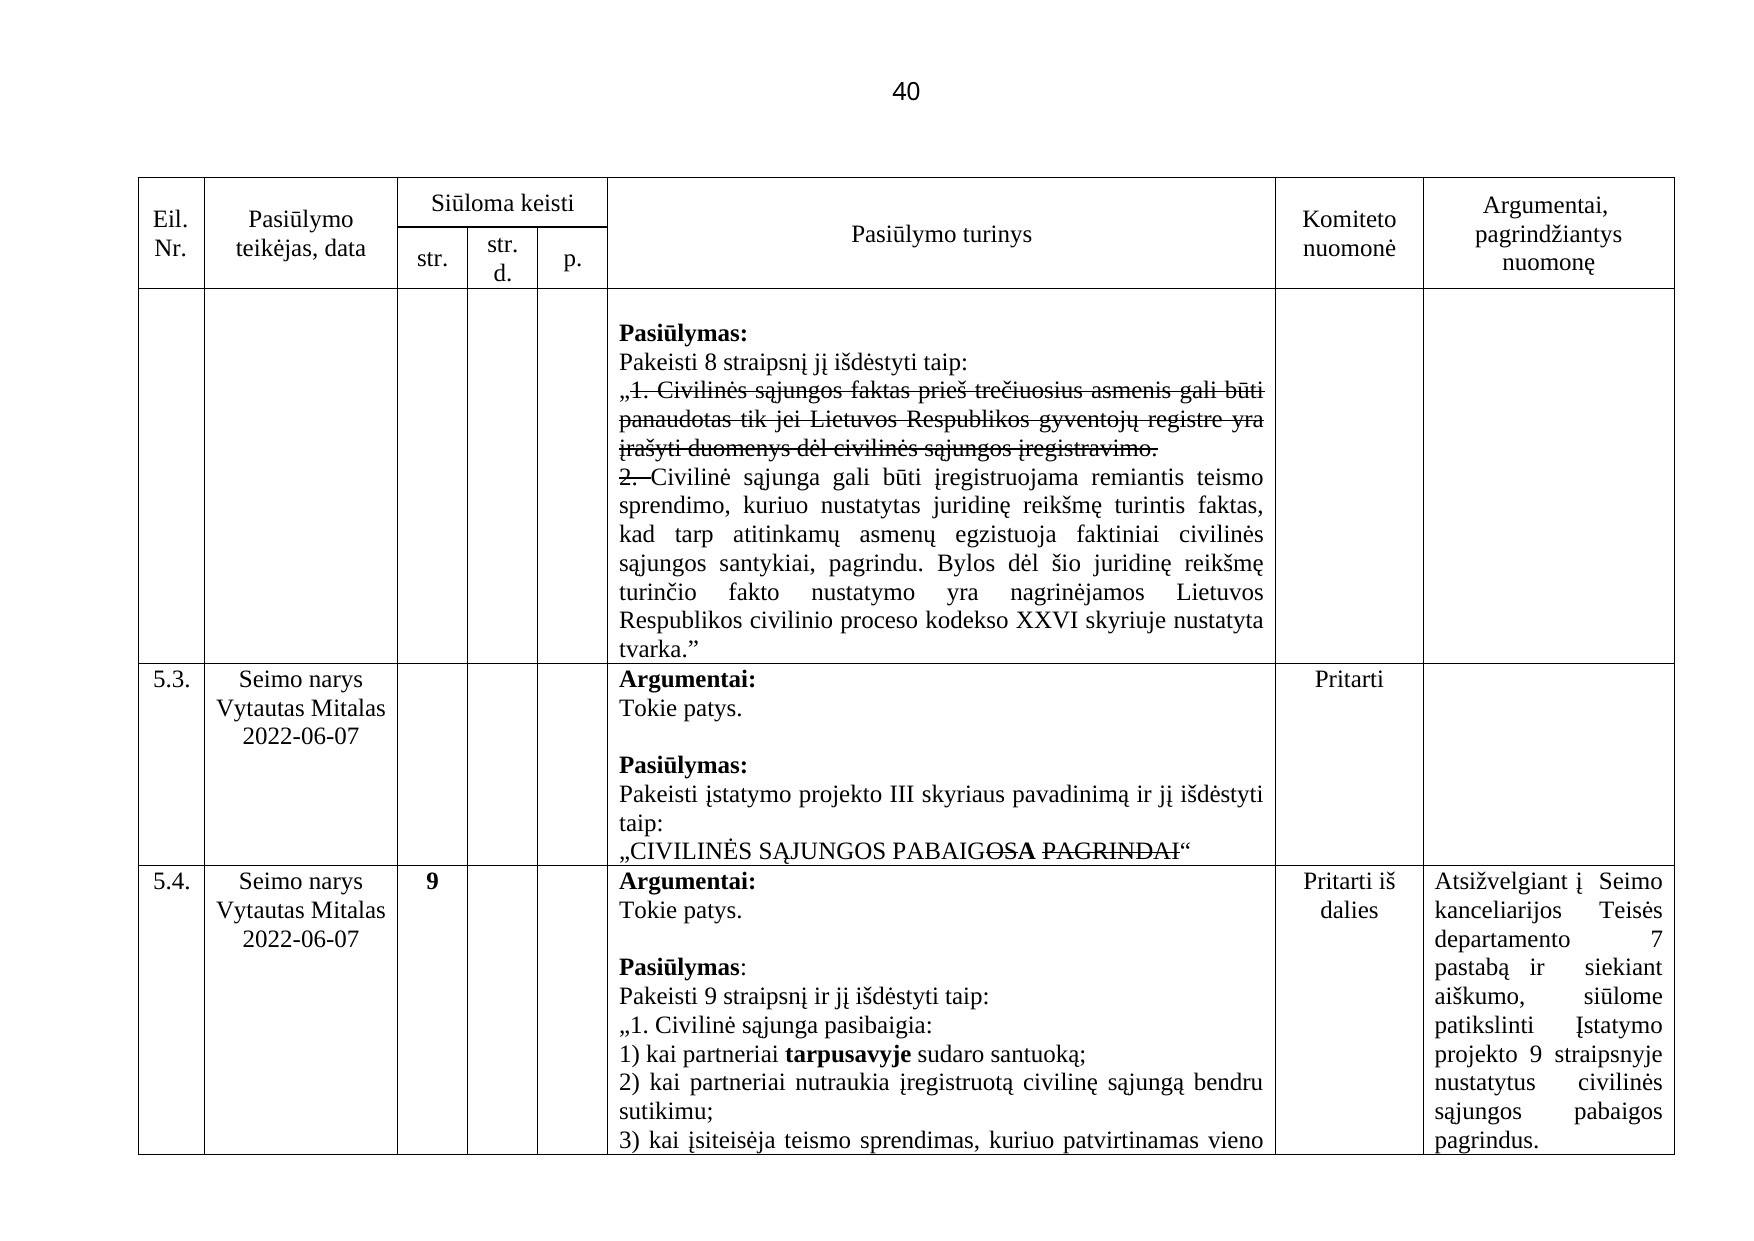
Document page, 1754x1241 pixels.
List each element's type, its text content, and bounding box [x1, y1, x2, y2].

table_cell [1276, 289, 1423, 663]
table_cell [139, 289, 204, 663]
table_cell [468, 664, 537, 865]
table_cell [468, 289, 537, 663]
table_cell str. [398, 228, 467, 288]
table_cell 9 [398, 866, 467, 1154]
table_cell [538, 289, 607, 663]
table_cell [1424, 664, 1674, 865]
table_cell Seimo narys Vytautas Mitalas 2022-06-07 [205, 866, 397, 1154]
table_cell str. d. [468, 228, 537, 288]
table_cell [1424, 289, 1674, 663]
table_cell Argumentai: Tokie patys. Pasiūlymas: Pakeisti 9 straipsnį ir jį išdėstyti taip: „1. Civilinė sąjunga pasibaigia: 1) kai partneriai tarpusavyje sudaro santuoką; 2) kai partneriai nutraukia įregistruotą civilinę sąjungą bendru sutikimu; 3) kai įsiteisėja teismo sprendimas, kuriuo patvirtinamas vieno [608, 866, 1275, 1154]
table_cell 5.3. [139, 664, 204, 865]
table_cell Argumentai: Tokie patys. Pasiūlymas: Pakeisti įstatymo projekto III skyriaus pavadinimą ir jį išdėstyti taip: „CIVILINĖS SĄJUNGOS PABAIGOSA PAGRINDAI“ [608, 664, 1275, 865]
table_cell Atsižvelgiant į Seimo kanceliarijos Teisės departamento 7 pastabą ir siekiant aiškumo, siūlome patikslinti Įstatymo projekto 9 straipsnyje nustatytus civilinės sąjungos pabaigos pagrindus. [1424, 866, 1674, 1154]
table_header Pasiūlymo teikėjas, data [205, 178, 397, 288]
table_cell [468, 866, 537, 1154]
table_cell [538, 664, 607, 865]
table_cell [538, 866, 607, 1154]
table_cell 5.4. [139, 866, 204, 1154]
table_cell Seimo narys Vytautas Mitalas 2022-06-07 [205, 664, 397, 865]
table_cell Pritarti [1276, 664, 1423, 865]
table_header Argumentai, pagrindžiantys nuomonę [1424, 178, 1674, 288]
table_header Komiteto nuomonė [1276, 178, 1423, 288]
table_header Eil. Nr. [139, 178, 204, 288]
table_cell [398, 664, 467, 865]
table_cell [205, 289, 397, 663]
table_header Siūloma keisti [398, 178, 607, 226]
table_header Pasiūlymo turinys [608, 178, 1275, 288]
table_cell [398, 289, 467, 663]
table_cell Pritarti iš dalies [1276, 866, 1423, 1154]
table_cell Pasiūlymas: Pakeisti 8 straipsnį jį išdėstyti taip: „1. Civilinės sąjungos faktas prieš trečiuosius asmenis gali būti panaudotas tik jei Lietuvos Respublikos gyventojų registre yra įrašyti duomenys dėl civilinės sąjungos įregistravimo. 2. Civilinė sąjunga gali būti įregistruojama remiantis teismo sprendimo, kuriuo nustatytas juridinę reikšmę turintis faktas, kad tarp atitinkamų asmenų egzistuoja faktiniai civilinės sąjungos santykiai, pagrindu. Bylos dėl šio juridinę reikšmę turinčio fakto nustatymo yra nagrinėjamos Lietuvos Respublikos civilinio proceso kodekso XXVI skyriuje nustatyta tvarka.” [608, 289, 1275, 663]
table_cell p. [538, 228, 607, 288]
